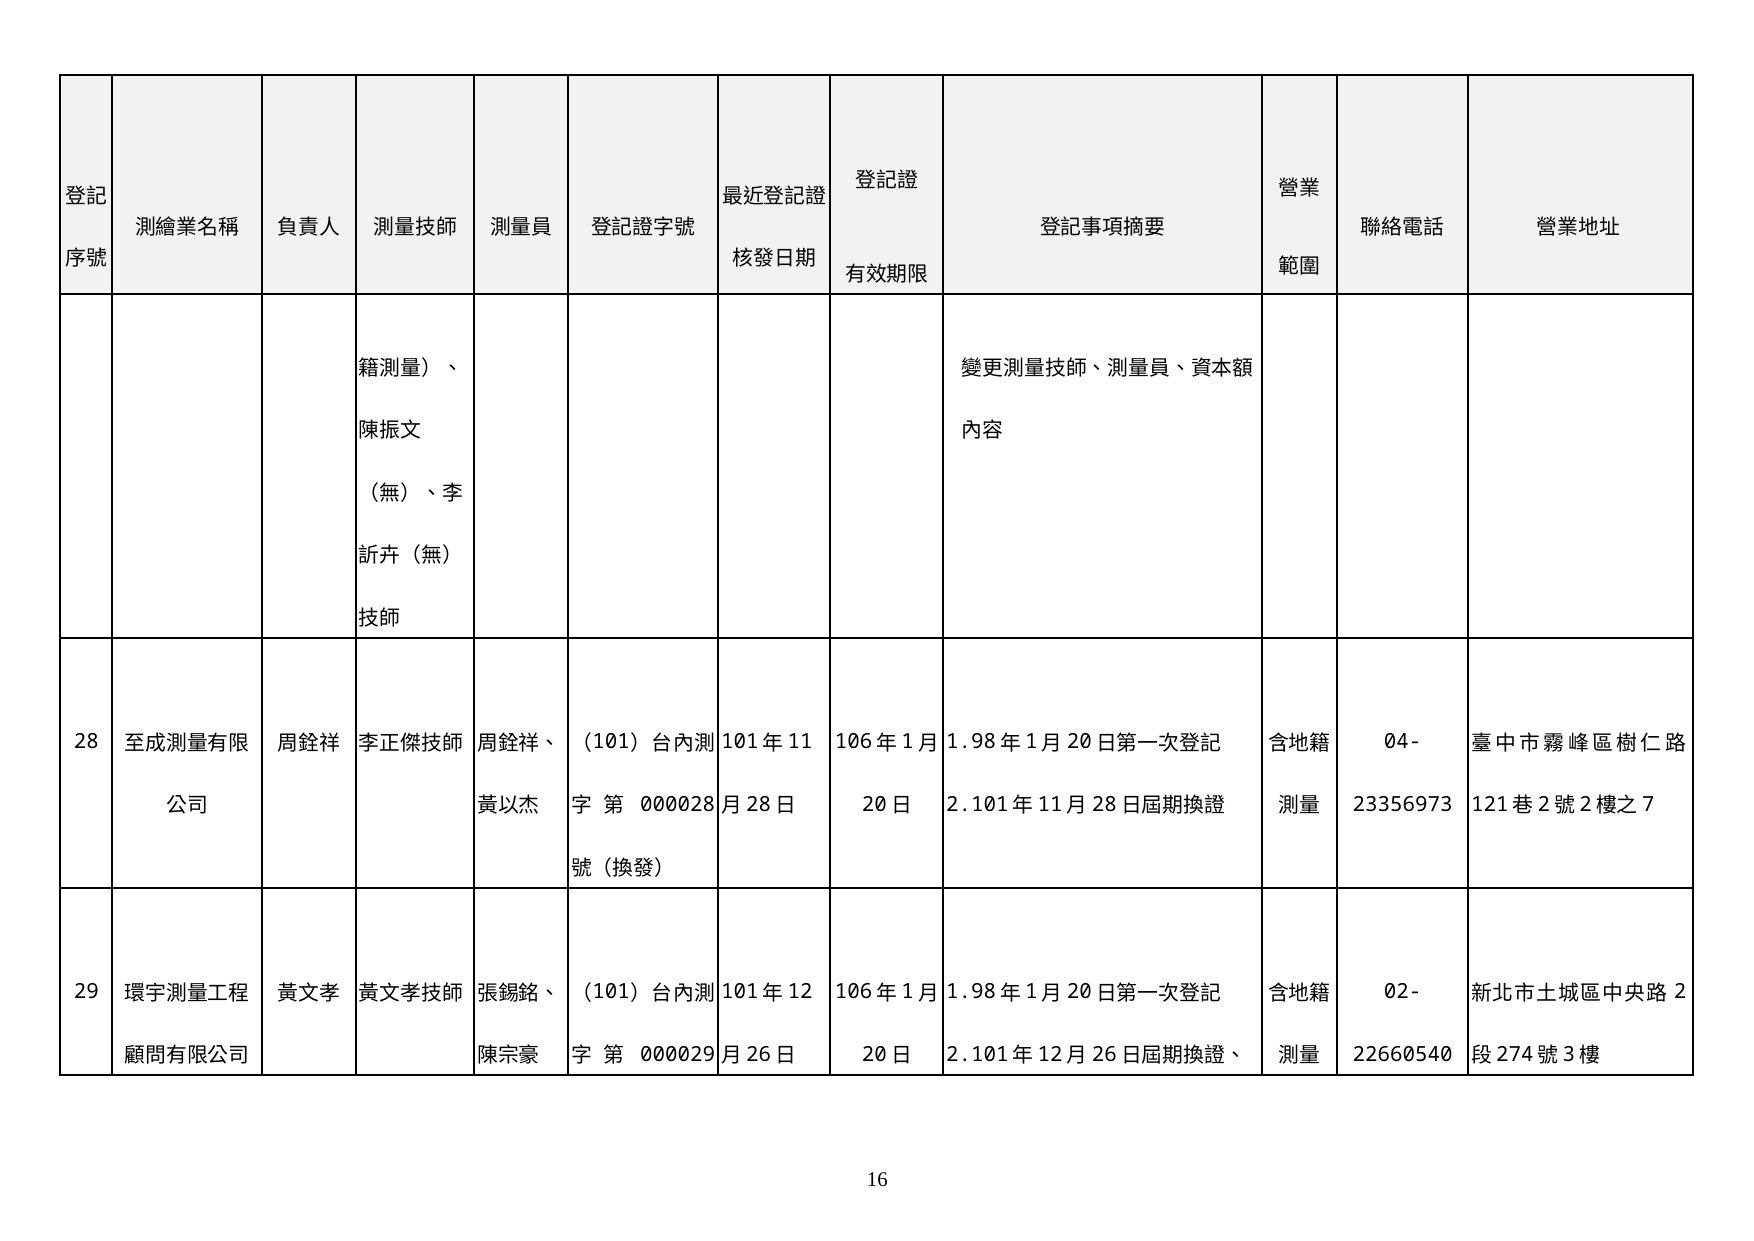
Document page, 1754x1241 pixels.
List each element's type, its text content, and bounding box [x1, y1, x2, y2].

table_cell 新北市土城區中央路2段274號3樓 [1469, 889, 1692, 1074]
table_cell [475, 295, 567, 637]
table_cell 籍測量）、陳振文（無）、李訢卉（無）技師 [357, 295, 473, 637]
table_cell 張錫銘、陳宗豪 [475, 889, 567, 1074]
table_header 聯絡電話 [1338, 76, 1467, 293]
table_cell 變更測量技師、測量員、資本額內容 [944, 295, 1261, 637]
table_cell 101年12月26日 [719, 889, 829, 1074]
table_header 營業 範圍 [1263, 76, 1336, 293]
table_cell [1469, 295, 1692, 637]
table_header 測量技師 [357, 76, 473, 293]
table_cell [719, 295, 829, 637]
table_cell 28 [61, 639, 111, 887]
table_cell 101年11月28日 [719, 639, 829, 887]
table_cell 周銓祥、黃以杰 [475, 639, 567, 887]
table_cell 106年1月20日 [831, 889, 942, 1074]
table_cell （101）台內測字第000028號（換發） [569, 639, 717, 887]
table_header 登記證 有效期限 [831, 76, 942, 293]
table_cell [61, 295, 111, 637]
table_header 負責人 [263, 76, 355, 293]
table_cell （101）台內測字第000029 [569, 889, 717, 1074]
table_header 最近登記證核發日期 [719, 76, 829, 293]
table_cell 1.98年1月20日第一次登記 2.101年12月26日屆期換證、 [944, 889, 1261, 1074]
table_cell 04-23356973 [1338, 639, 1467, 887]
table_cell 李正傑技師 [357, 639, 473, 887]
table_cell 106年1月20日 [831, 639, 942, 887]
table_cell 黃文孝技師 [357, 889, 473, 1074]
table_cell 1.98年1月20日第一次登記 2.101年11月28日屆期換證 [944, 639, 1261, 887]
table_cell 29 [61, 889, 111, 1074]
table_cell [263, 295, 355, 637]
table_header 登記事項摘要 [944, 76, 1261, 293]
table_header 測繪業名稱 [113, 76, 261, 293]
table_cell 含地籍測量 [1263, 889, 1336, 1074]
table_cell 至成測量有限公司 [113, 639, 261, 887]
table_cell 周銓祥 [263, 639, 355, 887]
table_cell 含地籍測量 [1263, 639, 1336, 887]
table_header 登記證字號 [569, 76, 717, 293]
table_cell 02-22660540 [1338, 889, 1467, 1074]
table_cell [569, 295, 717, 637]
table_header 登記序號 [61, 76, 111, 293]
table_cell [113, 295, 261, 637]
table_cell 環宇測量工程顧問有限公司 [113, 889, 261, 1074]
table_cell [1263, 295, 1336, 637]
table_cell [831, 295, 942, 637]
table_cell 臺中市霧峰區樹仁路121巷2號2樓之7 [1469, 639, 1692, 887]
table_header 測量員 [475, 76, 567, 293]
table_cell [1338, 295, 1467, 637]
table_cell 黃文孝 [263, 889, 355, 1074]
table_header 營業地址 [1469, 76, 1692, 293]
